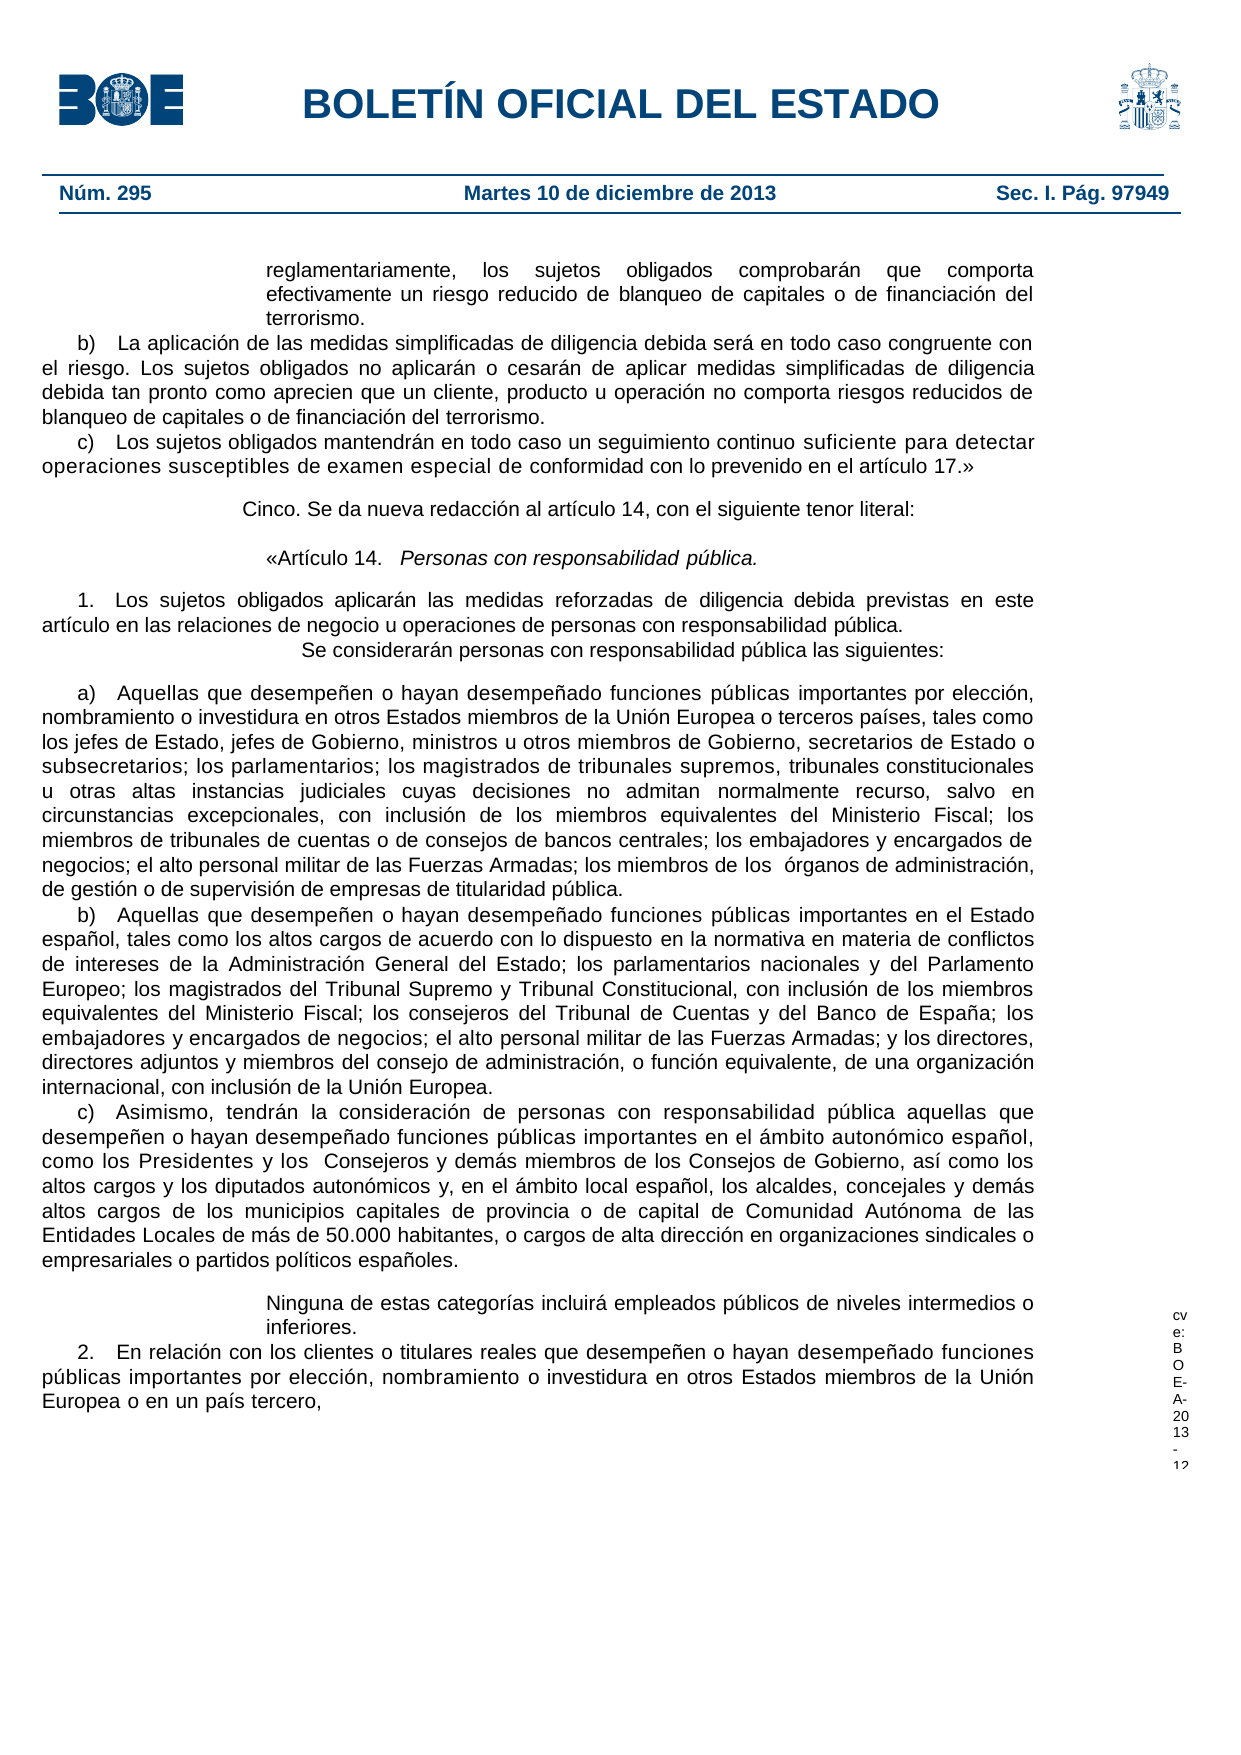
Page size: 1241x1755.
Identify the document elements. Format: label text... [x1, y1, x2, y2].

list Los sujetos obligados mantendrán en todo caso un seguimiento continuo suficiente para detectar operaciones susceptibles de examen especial de conformidad con lo prevenido en el artículo 17.» [42, 430, 1035, 478]
list Aquellas que desempeñen o hayan desempeñado funciones públicas importantes por elección, nombramiento o investidura en otros Estados miembros de la Unión Europea o terceros países, tales como los jefes de Estado, jefes de Gobierno, ministros u otros miembros de Gobierno, secretarios de Estado o subsecretarios; los parlamentarios; los magistrados de tribunales supremos, tribunales constitucionales u otras altas instancias judiciales cuyas decisiones no admitan normalmente recurso, salvo en circunstancias excepcionales, con inclusión de los miembros equivalentes del Ministerio Fiscal; los miembros de tribunales de cuentas o de consejos de bancos centrales; los embajadores y encargados de negocios; el alto personal militar de las Fuerzas Armadas; los miembros de los órganos de administración, de gestión o de supervisión de empresas de titularidad pública. [42, 680, 1035, 901]
subtitle Núm. 295 Martes 10 de diciembre de 2013 Sec. I. Pág. 97949 [59, 180, 1199, 204]
text «Artículo 14. Personas con responsabilidad pública. [266, 545, 1199, 569]
list Los sujetos obligados aplicarán las medidas reforzadas de diligencia debida previstas en este artículo en las relaciones de negocio u operaciones de personas con responsabilidad pública. [42, 588, 1034, 637]
text Cinco. Se da nueva redacción al artículo 14, con el siguiente tenor literal: [242, 497, 1199, 521]
text reglamentariamente, los sujetos obligados comprobarán que comporta efectivamente un riesgo reducido de blanqueo de capitales o de financiación del terrorismo. [266, 258, 1034, 330]
text Ninguna de estas categorías incluirá empleados públicos de niveles intermedios o inferiores. [266, 1291, 1034, 1339]
list cve: BOE-A-2013-12887 [1173, 1307, 1191, 1468]
list Aquellas que desempeñen o hayan desempeñado funciones públicas importantes en el Estado español, tales como los altos cargos de acuerdo con lo dispuesto en la normativa en materia de conflictos de intereses de la Administración General del Estado; los parlamentarios nacionales y del Parlamento Europeo; los magistrados del Tribunal Supremo y Tribunal Constitucional, con inclusión de los miembros equivalentes del Ministerio Fiscal; los consejeros del Tribunal de Cuentas y del Banco de España; los embajadores y encargados de negocios; el alto personal militar de las Fuerzas Armadas; y los directores, directores adjuntos y miembros del consejo de administración, o función equivalente, de una organización internacional, con inclusión de la Unión Europea. [42, 903, 1035, 1099]
list Asimismo, tendrán la consideración de personas con responsabilidad pública aquellas que desempeñen o hayan desempeñado funciones públicas importantes en el ámbito autonómico español, como los Presidentes y los Consejeros y demás miembros de los Consejos de Gobierno, así como los altos cargos y los diputados autonómicos y, en el ámbito local español, los alcaldes, concejales y demás altos cargos de los municipios capitales de provincia o de capital de Comunidad Autónoma de las Entidades Locales de más de 50.000 habitantes, o cargos de alta dirección en organizaciones sindicales o empresariales o partidos políticos españoles. [42, 1100, 1034, 1272]
list La aplicación de las medidas simplificadas de diligencia debida será en todo caso congruente con el riesgo. Los sujetos obligados no aplicarán o cesarán de aplicar medidas simplificadas de diligencia debida tan pronto como aprecien que un cliente, producto u operación no comporta riesgos reducidos de blanqueo de capitales o de financiación del terrorismo. [42, 331, 1034, 429]
list En relación con los clientes o titulares reales que desempeñen o hayan desempeñado funciones públicas importantes por elección, nombramiento o investidura en otros Estados miembros de la Unión Europea o en un país tercero, [42, 1340, 1034, 1413]
text Se considerarán personas con responsabilidad pública las siguientes: [301, 638, 1199, 662]
